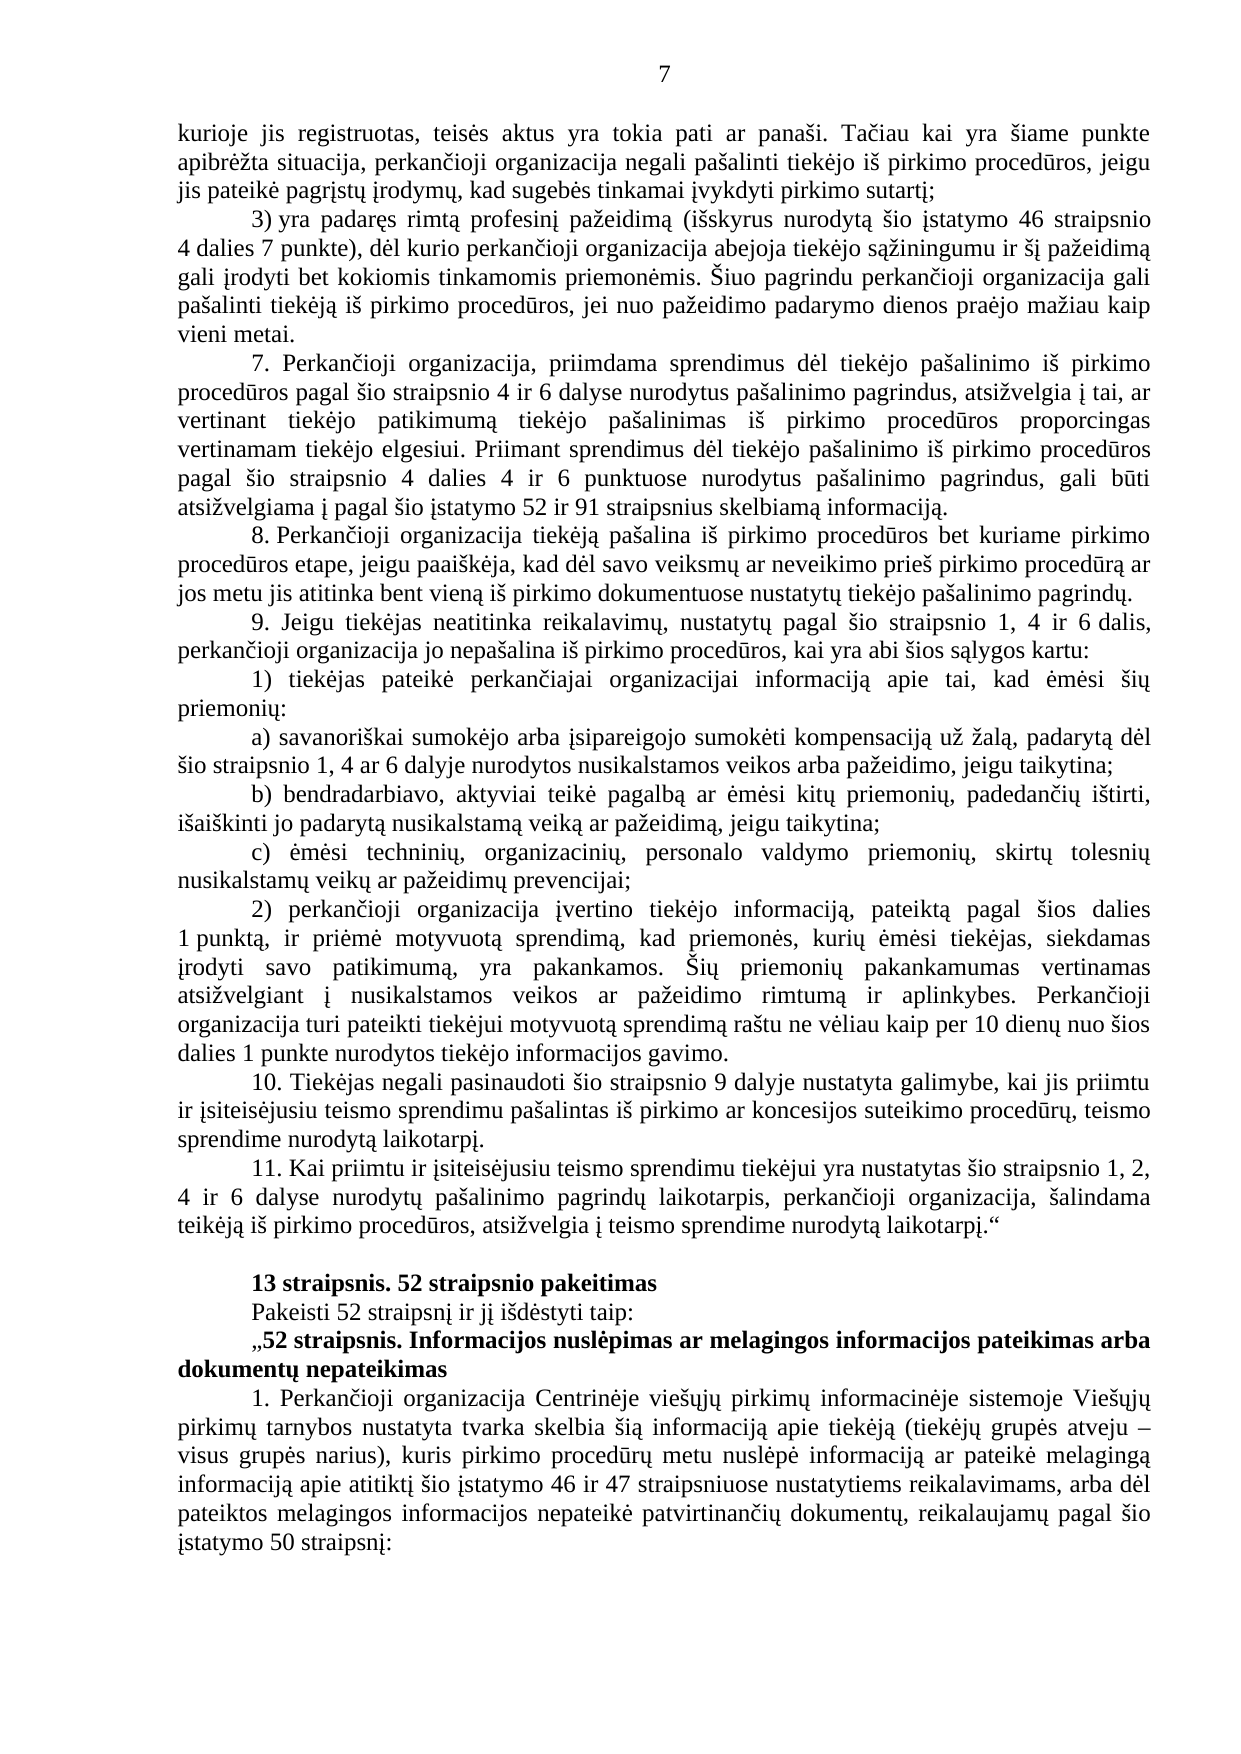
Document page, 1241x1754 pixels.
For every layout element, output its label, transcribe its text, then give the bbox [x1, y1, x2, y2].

text „52 straipsnis. Informacijos nuslėpimas ar melagingos informacijos pateikimas arba dokumentų nepateikimas [177, 1326, 1152, 1383]
text 7. Perkančioji organizacija, priimdama sprendimus dėl tiekėjo pašalinimo iš pirkimo procedūros pagal šio straipsnio 4 ir 6 dalyse nurodytus pašalinimo pagrindus, atsižvelgia į tai, ar vertinant tiekėjo patikimumą tiekėjo pašalinimas iš pirkimo procedūros proporcingas vertinamam tiekėjo elgesiui. Priimant sprendimus dėl tiekėjo pašalinimo iš pirkimo procedūros pagal šio straipsnio 4 dalies 4 ir 6 punktuose nurodytus pašalinimo pagrindus, gali būti atsižvelgiama į pagal šio įstatymo 52 ir 91 straipsnius skelbiamą informaciją. [177, 348, 1152, 521]
text Pakeisti 52 straipsnį ir jį išdėstyti taip: [177, 1297, 1152, 1326]
text 11. Kai priimtu ir įsiteisėjusiu teismo sprendimu tiekėjui yra nustatytas šio straipsnio 1, 2, 4 ir 6 dalyse nurodytų pašalinimo pagrindų laikotarpis, perkančioji organizacija, šalindama teikėją iš pirkimo procedūros, atsižvelgia į teismo sprendime nurodytą laikotarpį.“ [177, 1153, 1152, 1239]
text 8. Perkančioji organizacija tiekėją pašalina iš pirkimo procedūros bet kuriame pirkimo procedūros etape, jeigu paaiškėja, kad dėl savo veiksmų ar neveikimo prieš pirkimo procedūrą ar jos metu jis atitinka bent vieną iš pirkimo dokumentuose nustatytų tiekėjo pašalinimo pagrindų. [177, 521, 1152, 607]
text 1. Perkančioji organizacija Centrinėje viešųjų pirkimų informacinėje sistemoje Viešųjų pirkimų tarnybos nustatyta tvarka skelbia šią informaciją apie tiekėją (tiekėjų grupės atveju – visus grupės narius), kuris pirkimo procedūrų metu nuslėpė informaciją ar pateikė melagingą informaciją apie atitiktį šio įstatymo 46 ir 47 straipsniuose nustatytiems reikalavimams, arba dėl pateiktos melagingos informacijos nepateikė patvirtinančių dokumentų, reikalaujamų pagal šio įstatymo 50 straipsnį: [177, 1383, 1152, 1556]
text a) savanoriškai sumokėjo arba įsipareigojo sumokėti kompensaciją už žalą, padarytą dėl šio straipsnio 1, 4 ar 6 dalyje nurodytos nusikalstamos veikos arba pažeidimo, jeigu taikytina; [177, 722, 1152, 779]
text 9. Jeigu tiekėjas neatitinka reikalavimų, nustatytų pagal šio straipsnio 1, 4 ir 6 dalis, perkančioji organizacija jo nepašalina iš pirkimo procedūros, kai yra abi šios sąlygos kartu: [177, 607, 1152, 664]
text 13 straipsnis. 52 straipsnio pakeitimas [177, 1268, 1152, 1297]
text 10. Tiekėjas negali pasinaudoti šio straipsnio 9 dalyje nustatyta galimybe, kai jis priimtu ir įsiteisėjusiu teismo sprendimu pašalintas iš pirkimo ar koncesijos suteikimo procedūrų, teismo sprendime nurodytą laikotarpį. [177, 1067, 1152, 1153]
text c) ėmėsi techninių, organizacinių, personalo valdymo priemonių, skirtų tolesnių nusikalstamų veikų ar pažeidimų prevencijai; [177, 837, 1152, 894]
text 1) tiekėjas pateikė perkančiajai organizacijai informaciją apie tai, kad ėmėsi šių priemonių: [177, 664, 1152, 722]
text 2) perkančioji organizacija įvertino tiekėjo informaciją, pateiktą pagal šios dalies 1 punktą, ir priėmė motyvuotą sprendimą, kad priemonės, kurių ėmėsi tiekėjas, siekdamas įrodyti savo patikimumą, yra pakankamos. Šių priemonių pakankamumas vertinamas atsižvelgiant į nusikalstamos veikos ar pažeidimo rimtumą ir aplinkybes. Perkančioji organizacija turi pateikti tiekėjui motyvuotą sprendimą raštu ne vėliau kaip per 10 dienų nuo šios dalies 1 punkte nurodytos tiekėjo informacijos gavimo. [177, 894, 1152, 1067]
text b) bendradarbiavo, aktyviai teikė pagalbą ar ėmėsi kitų priemonių, padedančių ištirti, išaiškinti jo padarytą nusikalstamą veiką ar pažeidimą, jeigu taikytina; [177, 779, 1152, 837]
text 3) yra padaręs rimtą profesinį pažeidimą (išskyrus nurodytą šio įstatymo 46 straipsnio 4 dalies 7 punkte), dėl kurio perkančioji organizacija abejoja tiekėjo sąžiningumu ir šį pažeidimą gali įrodyti bet kokiomis tinkamomis priemonėmis. Šiuo pagrindu perkančioji organizacija gali pašalinti tiekėją iš pirkimo procedūros, jei nuo pažeidimo padarymo dienos praėjo mažiau kaip vieni metai. [177, 204, 1152, 348]
text kurioje jis registruotas, teisės aktus yra tokia pati ar panaši. Tačiau kai yra šiame punkte apibrėžta situacija, perkančioji organizacija negali pašalinti tiekėjo iš pirkimo procedūros, jeigu jis pateikė pagrįstų įrodymų, kad sugebės tinkamai įvykdyti pirkimo sutartį; [177, 118, 1152, 204]
